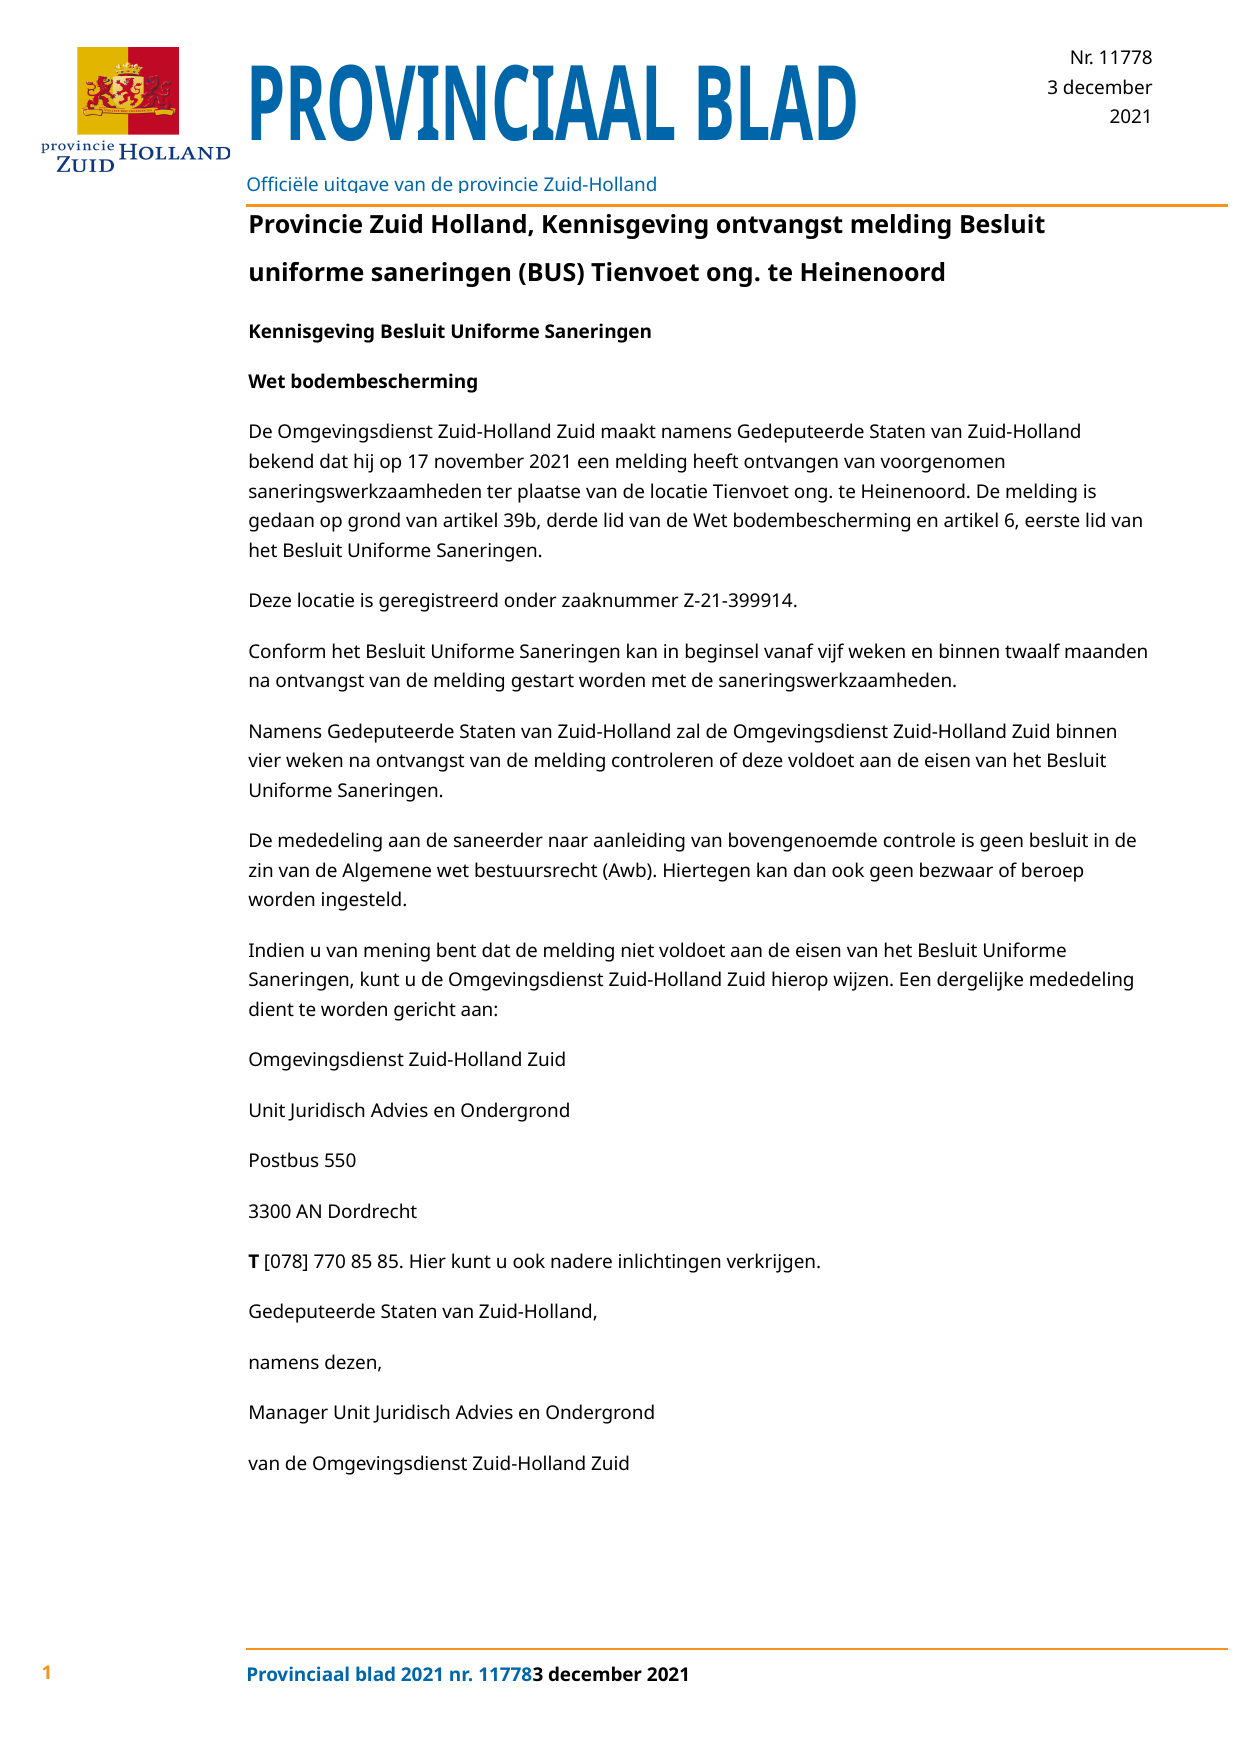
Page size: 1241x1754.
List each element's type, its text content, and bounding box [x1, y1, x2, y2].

text Provincie Zuid Holland, Kennisgeving ontvangst melding Besluit uniforme saneringen (BUS) Tienvoet ong. te Heinenoord [248, 207, 1152, 288]
text Postbus 550 [248, 1147, 1152, 1173]
text T [078] 770 85 85. Hier kunt u ook nadere inlichtingen verkrijgen. [248, 1248, 1152, 1274]
text Namens Gedeputeerde Staten van Zuid-Holland zal de Omgevingsdienst Zuid-Holland Zuid binnen vier weken na ontvangst van de melding controleren of deze voldoet aan de eisen van het Besluit Uniforme Saneringen. [248, 718, 1152, 803]
text Deze locatie is geregistreerd onder zaaknummer Z-21-399914. [248, 587, 1152, 613]
text De Omgevingsdienst Zuid-Holland Zuid maakt namens Gedeputeerde Staten van Zuid-Holland bekend dat hij op 17 november 2021 een melding heeft ontvangen van voorgenomen saneringswerkzaamheden ter plaatse van de locatie Tienvoet ong. te Heinenoord. De melding is gedaan op grond van artikel 39b, derde lid van de Wet bodembescherming en artikel 6, eerste lid van het Besluit Uniforme Saneringen. [248, 419, 1152, 563]
text Unit Juridisch Advies en Ondergrond [248, 1097, 1152, 1123]
text Kennisgeving Besluit Uniforme Saneringen [248, 318, 1152, 344]
text Indien u van mening bent dat de melding niet voldoet aan de eisen van het Besluit Uniforme Saneringen, kunt u de Omgevingsdienst Zuid-Holland Zuid hierop wijzen. Een dergelijke mededeling dient te worden gericht aan: [248, 937, 1152, 1022]
text Gedeputeerde Staten van Zuid-Holland, [248, 1299, 1152, 1324]
text Manager Unit Juridisch Advies en Ondergrond [248, 1399, 1152, 1425]
text De mededeling aan de saneerder naar aanleiding van bovengenoemde controle is geen besluit in de zin van de Algemene wet bestuursrecht (Awb). Hiertegen kan dan ook geen bezwaar of beroep worden ingesteld. [248, 827, 1152, 912]
text 3300 AN Dordrecht [248, 1198, 1152, 1224]
text namens dezen, [248, 1349, 1152, 1375]
text van de Omgevingsdienst Zuid-Holland Zuid [248, 1450, 1152, 1476]
picture [41, 47, 231, 172]
text Omgevingsdienst Zuid-Holland Zuid [248, 1047, 1152, 1072]
text Wet bodembescherming [248, 368, 1152, 394]
text Conform het Besluit Uniforme Saneringen kan in beginsel vanaf vijf weken en binnen twaalf maanden na ontvangst van de melding gestart worden met de saneringswerkzaamheden. [248, 638, 1152, 693]
